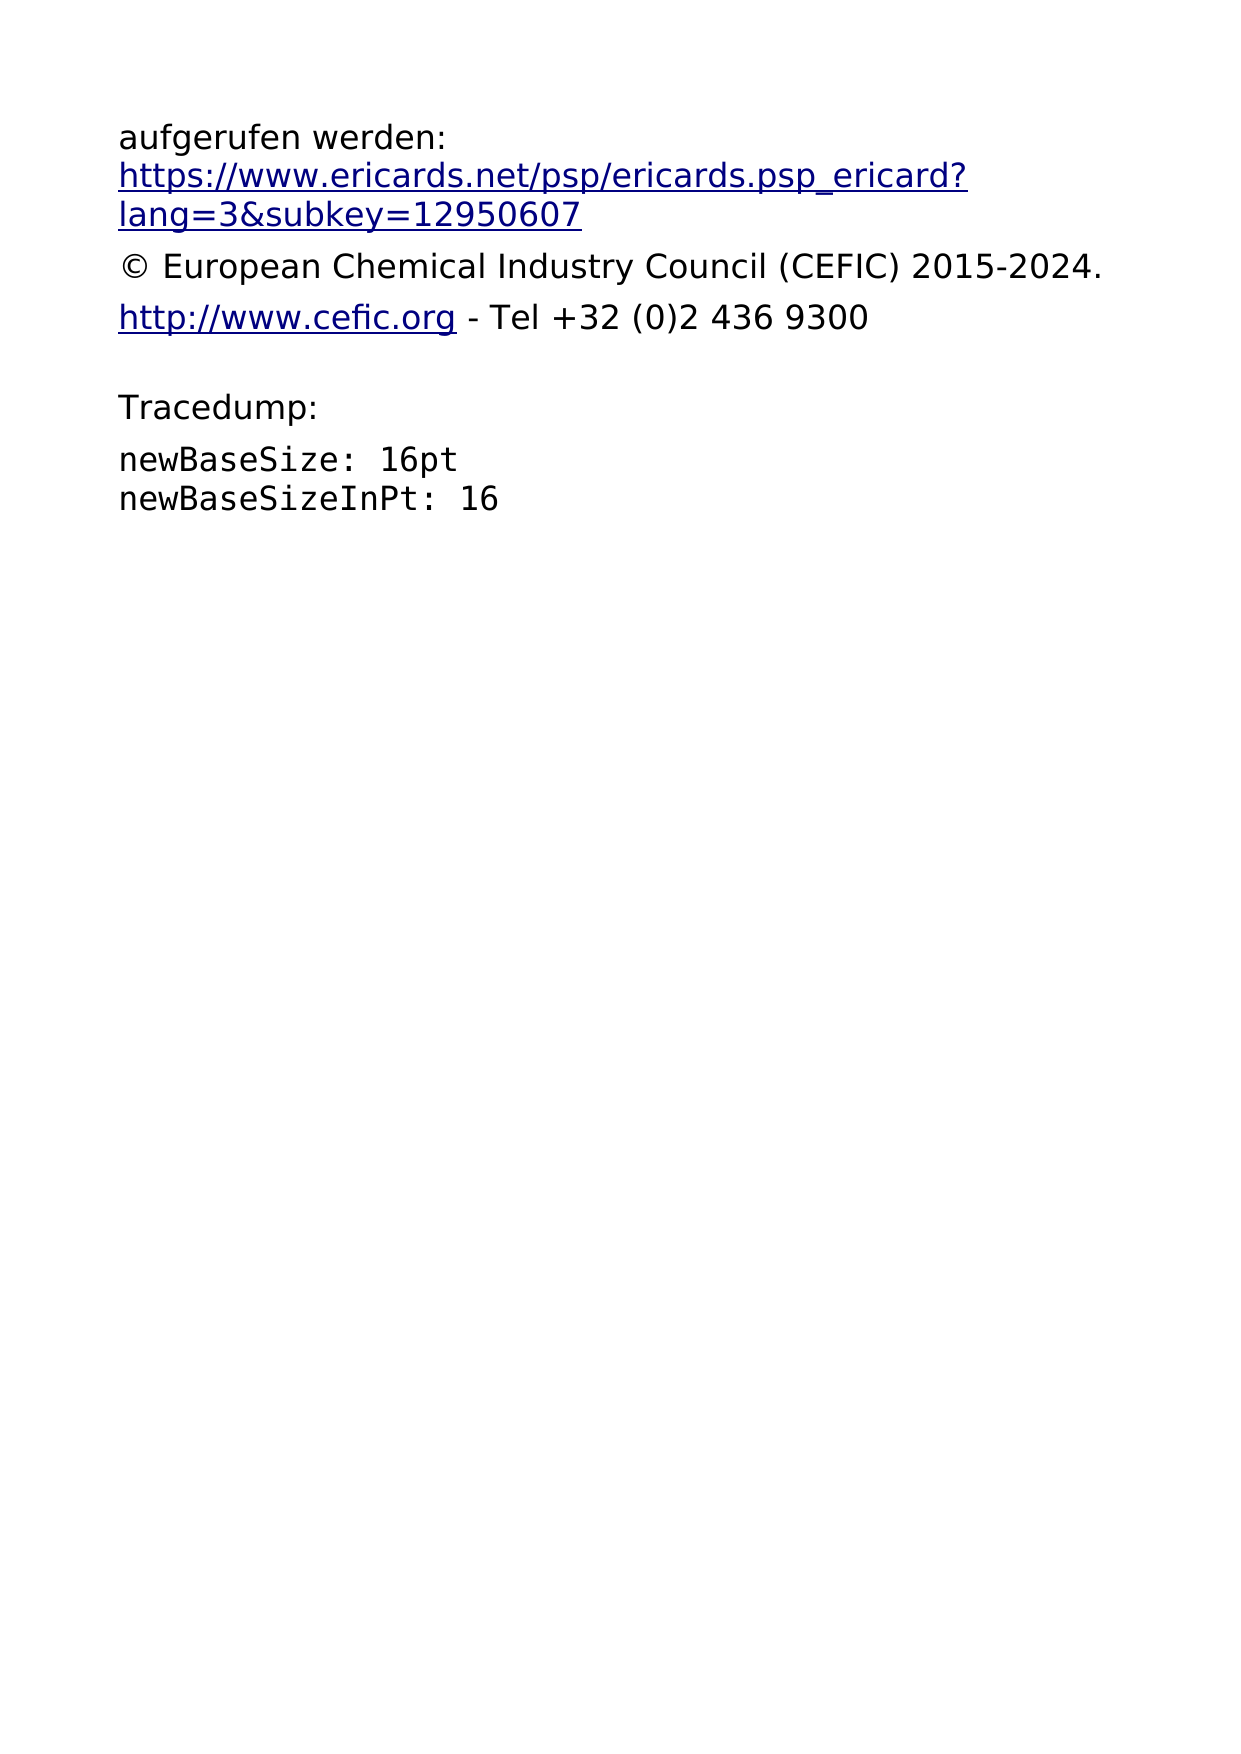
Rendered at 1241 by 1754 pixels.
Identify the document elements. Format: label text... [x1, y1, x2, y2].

text http://www.cefic.org - Tel +32 (0)2 436 9300 [118, 298, 1122, 337]
text newBaseSize: 16pt newBaseSizeInPt: 16 [118, 440, 1122, 518]
text © European Chemical Industry Council (CEFIC) 2015-2024. [118, 247, 1122, 286]
text Tracedump: [118, 350, 1122, 428]
text aufgerufen werden: https://www.ericards.net/psp/ericards.psp_ericard?lang=3&subkey=12950607 [118, 118, 1122, 235]
